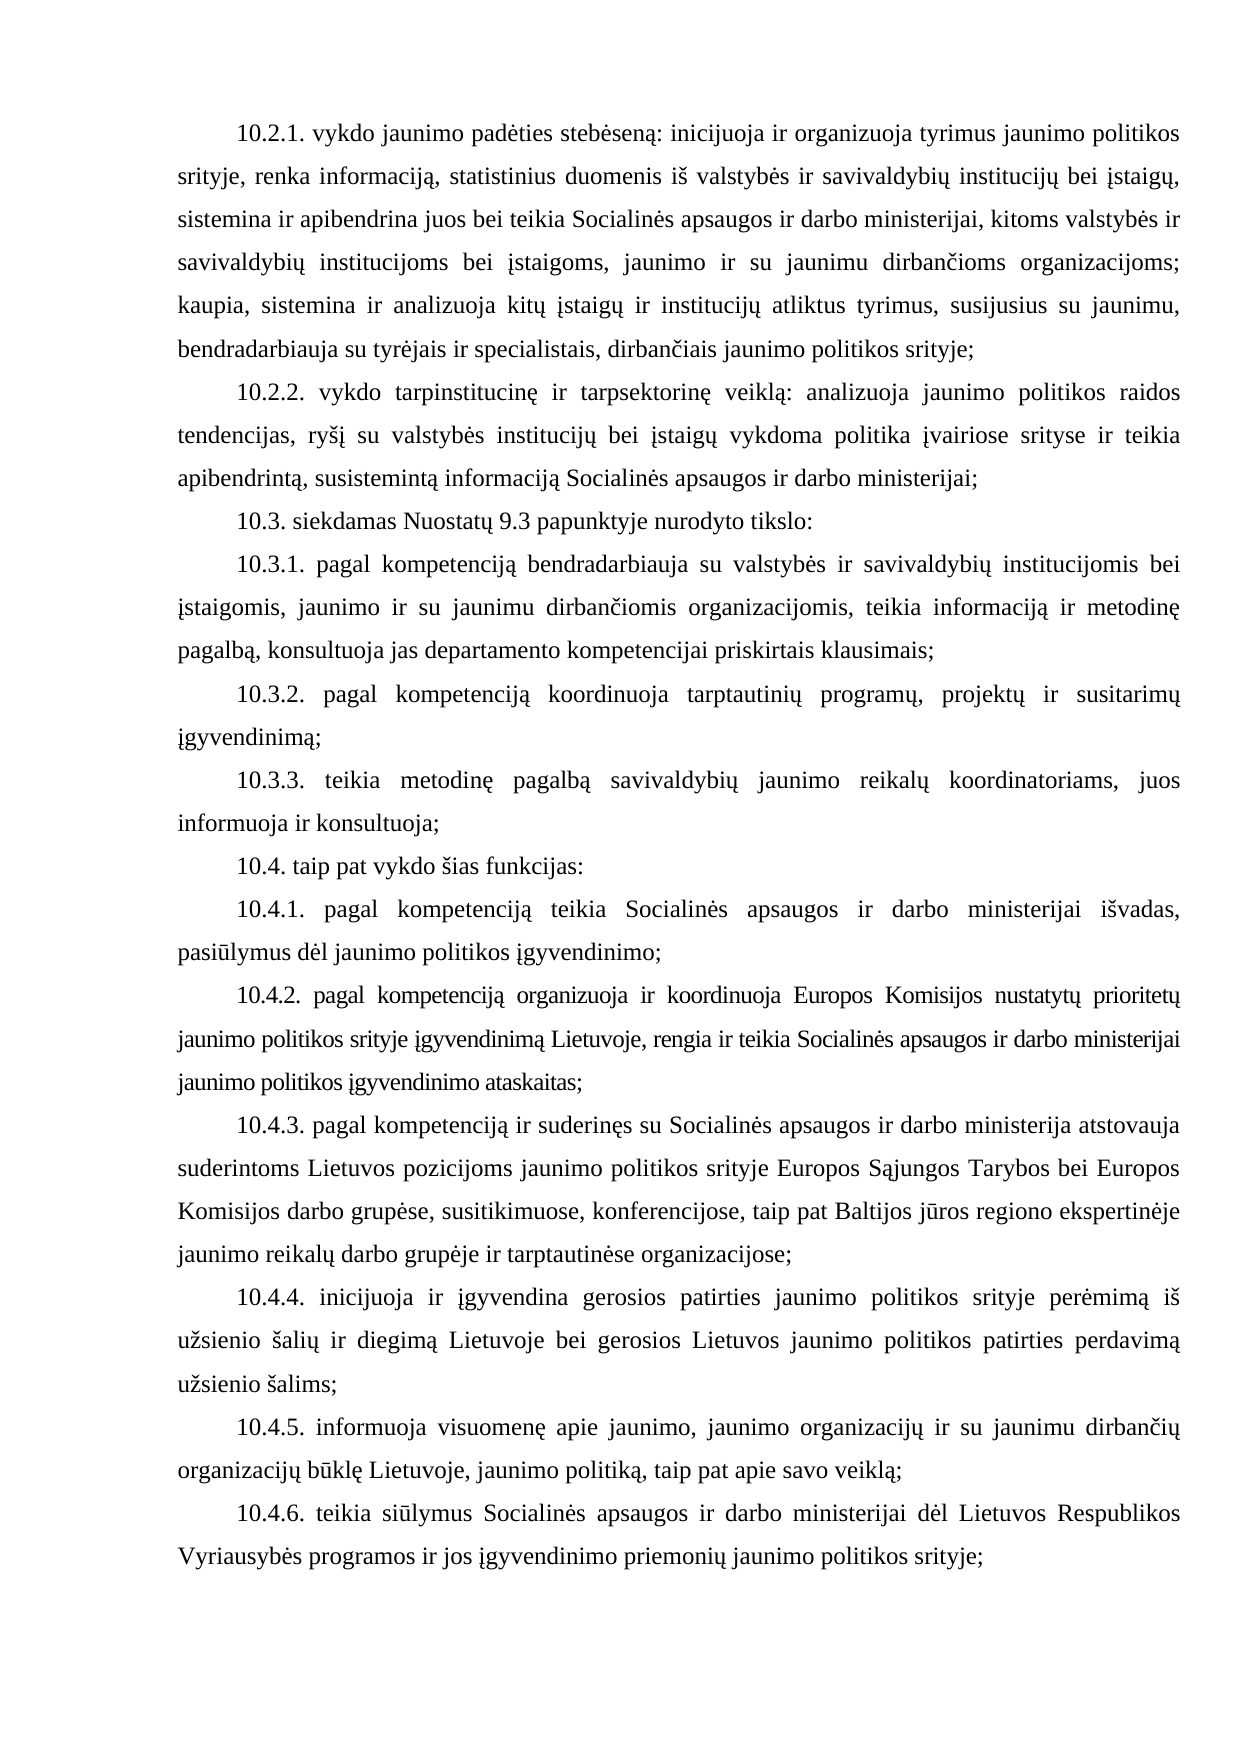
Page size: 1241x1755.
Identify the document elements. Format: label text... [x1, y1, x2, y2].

text 10.2.1. vykdo jaunimo padėties stebėseną: inicijuoja ir organizuoja tyrimus jaunimo politikos srityje, renka informaciją, statistinius duomenis iš valstybės ir savivaldybių institucijų bei įstaigų, sistemina ir apibendrina juos bei teikia Socialinės apsaugos ir darbo ministerijai, kitoms valstybės ir savivaldybių institucijoms bei įstaigoms, jaunimo ir su jaunimu dirbančioms organizacijoms; kaupia, sistemina ir analizuoja kitų įstaigų ir institucijų atliktus tyrimus, susijusius su jaunimu, bendradarbiauja su tyrėjais ir specialistais, dirbančiais jaunimo politikos srityje; [177, 118, 1181, 362]
text 10.3.2. pagal kompetenciją koordinuoja tarptautinių programų, projektų ir susitarimų įgyvendinimą; [177, 679, 1181, 751]
text 10.4.6. teikia siūlymus Socialinės apsaugos ir darbo ministerijai dėl Lietuvos Respublikos Vyriausybės programos ir jos įgyvendinimo priemonių jaunimo politikos srityje; [177, 1498, 1181, 1570]
text 10.4.1. pagal kompetenciją teikia Socialinės apsaugos ir darbo ministerijai išvadas, pasiūlymus dėl jaunimo politikos įgyvendinimo; [177, 894, 1181, 966]
text 10.3.3. teikia metodinę pagalbą savivaldybių jaunimo reikalų koordinatoriams, juos informuoja ir konsultuoja; [177, 765, 1181, 837]
text 10.4.4. inicijuoja ir įgyvendina gerosios patirties jaunimo politikos srityje perėmimą iš užsienio šalių ir diegimą Lietuvoje bei gerosios Lietuvos jaunimo politikos patirties perdavimą užsienio šalims; [177, 1282, 1181, 1397]
text 10.2.2. vykdo tarpinstitucinę ir tarpsektorinę veiklą: analizuoja jaunimo politikos raidos tendencijas, ryšį su valstybės institucijų bei įstaigų vykdoma politika įvairiose srityse ir teikia apibendrintą, susistemintą informaciją Socialinės apsaugos ir darbo ministerijai; [177, 377, 1181, 492]
text 10.4. taip pat vykdo šias funkcijas: [177, 851, 1181, 880]
text 10.3.1. pagal kompetenciją bendradarbiauja su valstybės ir savivaldybių institucijomis bei įstaigomis, jaunimo ir su jaunimu dirbančiomis organizacijomis, teikia informaciją ir metodinę pagalbą, konsultuoja jas departamento kompetencijai priskirtais klausimais; [177, 549, 1181, 664]
text 10.4.3. pagal kompetenciją ir suderinęs su Socialinės apsaugos ir darbo ministerija atstovauja suderintoms Lietuvos pozicijoms jaunimo politikos srityje Europos Sąjungos Tarybos bei Europos Komisijos darbo grupėse, susitikimuose, konferencijose, taip pat Baltijos jūros regiono ekspertinėje jaunimo reikalų darbo grupėje ir tarptautinėse organizacijose; [177, 1110, 1181, 1268]
text 10.4.5. informuoja visuomenę apie jaunimo, jaunimo organizacijų ir su jaunimu dirbančių organizacijų būklę Lietuvoje, jaunimo politiką, taip pat apie savo veiklą; [177, 1412, 1181, 1484]
text 10.3. siekdamas Nuostatų 9.3 papunktyje nurodyto tikslo: [177, 506, 1181, 535]
text 10.4.2. pagal kompetenciją organizuoja ir koordinuoja Europos Komisijos nustatytų prioritetų jaunimo politikos srityje įgyvendinimą Lietuvoje, rengia ir teikia Socialinės apsaugos ir darbo ministerijai jaunimo politikos įgyvendinimo ataskaitas; [177, 981, 1181, 1096]
